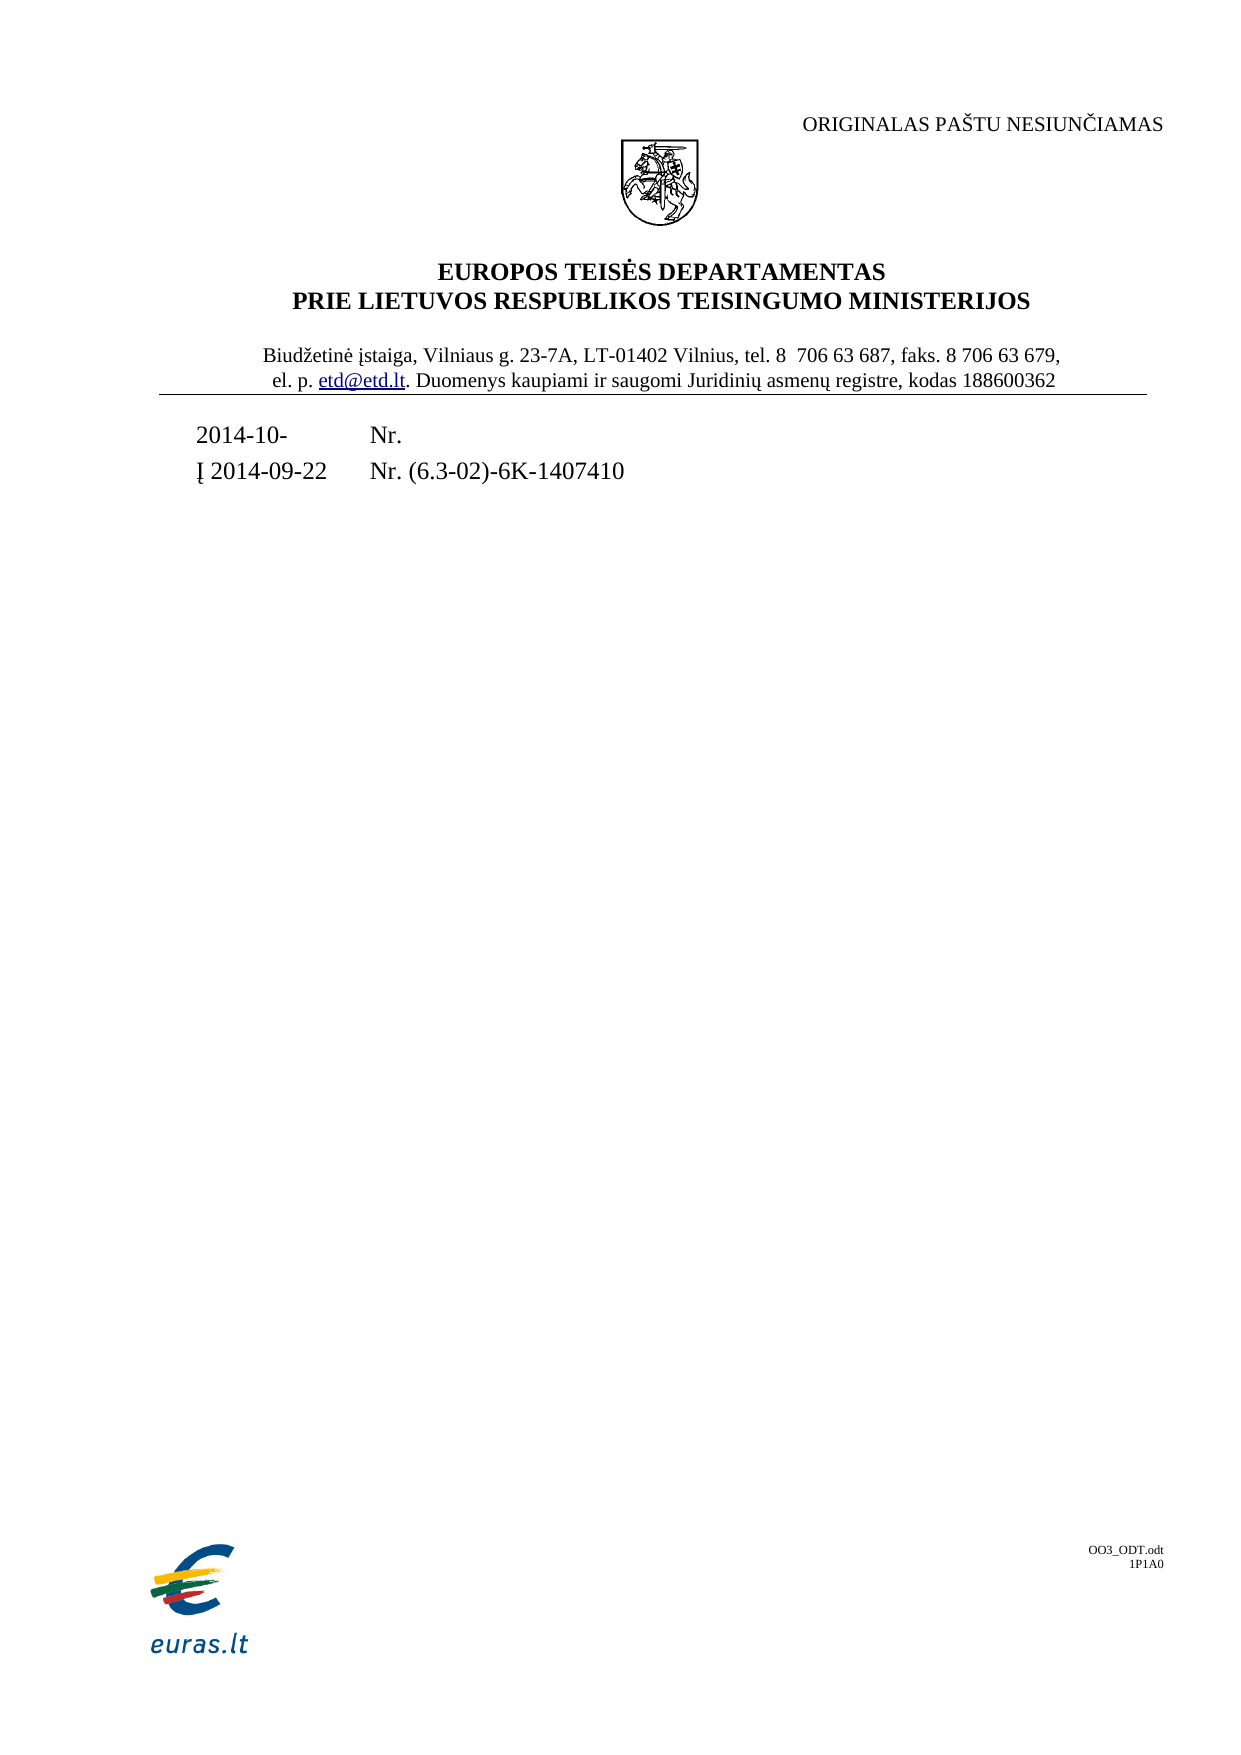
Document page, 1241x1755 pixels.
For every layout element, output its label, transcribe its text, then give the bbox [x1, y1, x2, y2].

table_header Nr. [358, 420, 650, 456]
table_cell Nr. (6.3-02)-6K-1407410 [358, 456, 650, 491]
table_header [160, 420, 184, 456]
table_header 2014-10- [185, 420, 358, 456]
table_cell Į 2014-09-22 [185, 456, 358, 491]
table_cell [160, 456, 184, 491]
